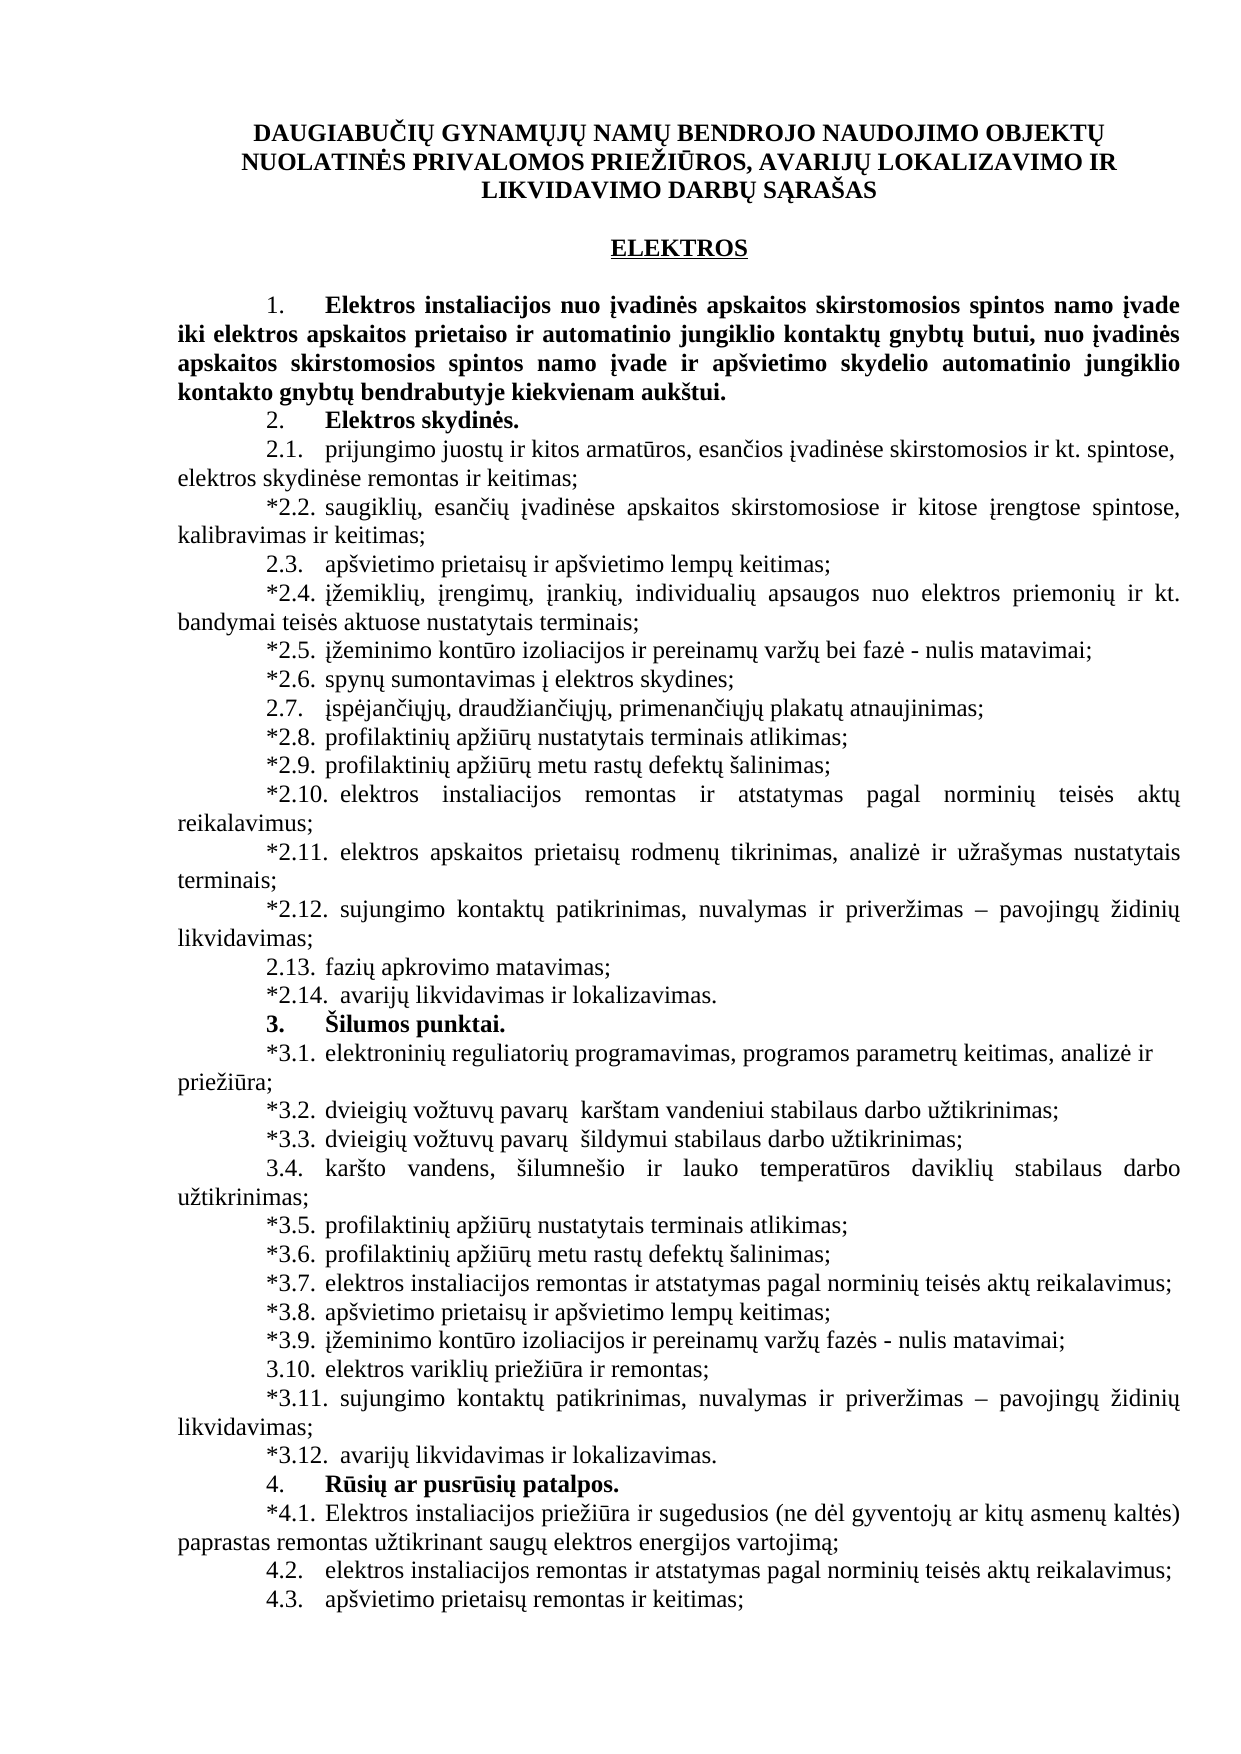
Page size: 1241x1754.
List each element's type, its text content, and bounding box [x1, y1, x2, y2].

text *3.11. sujungimo kontaktų patikrinimas, nuvalymas ir priveržimas – pavojingų židinių likvidavimas; [177, 1383, 1181, 1441]
text *2.6. spynų sumontavimas į elektros skydines; [177, 664, 1181, 693]
text 1. Elektros instaliacijos nuo įvadinės apskaitos skirstomosios spintos namo įvade iki elektros apskaitos prietaiso ir automatinio jungiklio kontaktų gnybtų butui, nuo įvadinės apskaitos skirstomosios spintos namo įvade ir apšvietimo skydelio automatinio jungiklio kontakto gnybtų bendrabutyje kiekvienam aukštui. [177, 291, 1181, 406]
text *3.9. įžeminimo kontūro izoliacijos ir pereinamų varžų fazės - nulis matavimai; [177, 1326, 1181, 1354]
text *3.8. apšvietimo prietaisų ir apšvietimo lempų keitimas; [177, 1297, 1181, 1326]
text *3.2. dvieigių vožtuvų pavarų karštam vandeniui stabilaus darbo užtikrinimas; [177, 1096, 1181, 1124]
text *3.1. elektroninių reguliatorių programavimas, programos parametrų keitimas, analizė ir priežiūra; [177, 1038, 1181, 1096]
text *2.5. įžeminimo kontūro izoliacijos ir pereinamų varžų bei fazė - nulis matavimai; [177, 636, 1181, 664]
text *2.10. elektros instaliacijos remontas ir atstatymas pagal norminių teisės aktų reikalavimus; [177, 779, 1181, 837]
text *2.4. įžemiklių, įrengimų, įrankių, individualių apsaugos nuo elektros priemonių ir kt. bandymai teisės aktuose nustatytais terminais; [177, 578, 1181, 636]
text *2.11. elektros apskaitos prietaisų rodmenų tikrinimas, analizė ir užrašymas nustatytais terminais; [177, 837, 1181, 894]
text DAUGIABUČIŲ GYNAMŲJŲ NAMŲ BENDROJO NAUDOJIMO OBJEKTŲ NUOLATINĖS PRIVALOMOS PRIEŽIŪROS, AVARIJŲ LOKALIZAVIMO IR LIKVIDAVIMO DARBŲ SĄRAŠAS [177, 118, 1181, 204]
text 4.2. elektros instaliacijos remontas ir atstatymas pagal norminių teisės aktų reikalavimus; [177, 1556, 1181, 1584]
text ELEKTROS [177, 233, 1181, 262]
text *2.14. avarijų likvidavimas ir lokalizavimas. [177, 981, 1181, 1009]
text *2.9. profilaktinių apžiūrų metu rastų defektų šalinimas; [177, 751, 1181, 779]
text 2.1. prijungimo juostų ir kitos armatūros, esančios įvadinėse skirstomosios ir kt. spintose, elektros skydinėse remontas ir keitimas; [177, 434, 1181, 492]
text *3.5. profilaktinių apžiūrų nustatytais terminais atlikimas; [177, 1211, 1181, 1239]
text 2.3. apšvietimo prietaisų ir apšvietimo lempų keitimas; [177, 549, 1181, 578]
text *3.12. avarijų likvidavimas ir lokalizavimas. [177, 1441, 1181, 1469]
text 2.13. fazių apkrovimo matavimas; [177, 952, 1181, 981]
text 3.10. elektros variklių priežiūra ir remontas; [177, 1354, 1181, 1383]
text 4.3. apšvietimo prietaisų remontas ir keitimas; [177, 1584, 1181, 1613]
text 4. Rūsių ar pusrūsių patalpos. [177, 1469, 1181, 1498]
text *3.7. elektros instaliacijos remontas ir atstatymas pagal norminių teisės aktų reikalavimus; [177, 1268, 1181, 1297]
text 2. Elektros skydinės. [177, 406, 1181, 434]
text 3.4. karšto vandens, šilumnešio ir lauko temperatūros daviklių stabilaus darbo užtikrinimas; [177, 1153, 1181, 1211]
text *2.12. sujungimo kontaktų patikrinimas, nuvalymas ir priveržimas – pavojingų židinių likvidavimas; [177, 894, 1181, 952]
text *4.1. Elektros instaliacijos priežiūra ir sugedusios (ne dėl gyventojų ar kitų asmenų kaltės) paprastas remontas užtikrinant saugų elektros energijos vartojimą; [177, 1498, 1181, 1556]
text *2.8. profilaktinių apžiūrų nustatytais terminais atlikimas; [177, 722, 1181, 751]
text *2.2. saugiklių, esančių įvadinėse apskaitos skirstomosiose ir kitose įrengtose spintose, kalibravimas ir keitimas; [177, 492, 1181, 549]
text 3. Šilumos punktai. [177, 1009, 1181, 1038]
text *3.6. profilaktinių apžiūrų metu rastų defektų šalinimas; [177, 1239, 1181, 1268]
text 2.7. įspėjančiųjų, draudžiančiųjų, primenančiųjų plakatų atnaujinimas; [177, 693, 1181, 722]
text *3.3. dvieigių vožtuvų pavarų šildymui stabilaus darbo užtikrinimas; [177, 1124, 1181, 1153]
